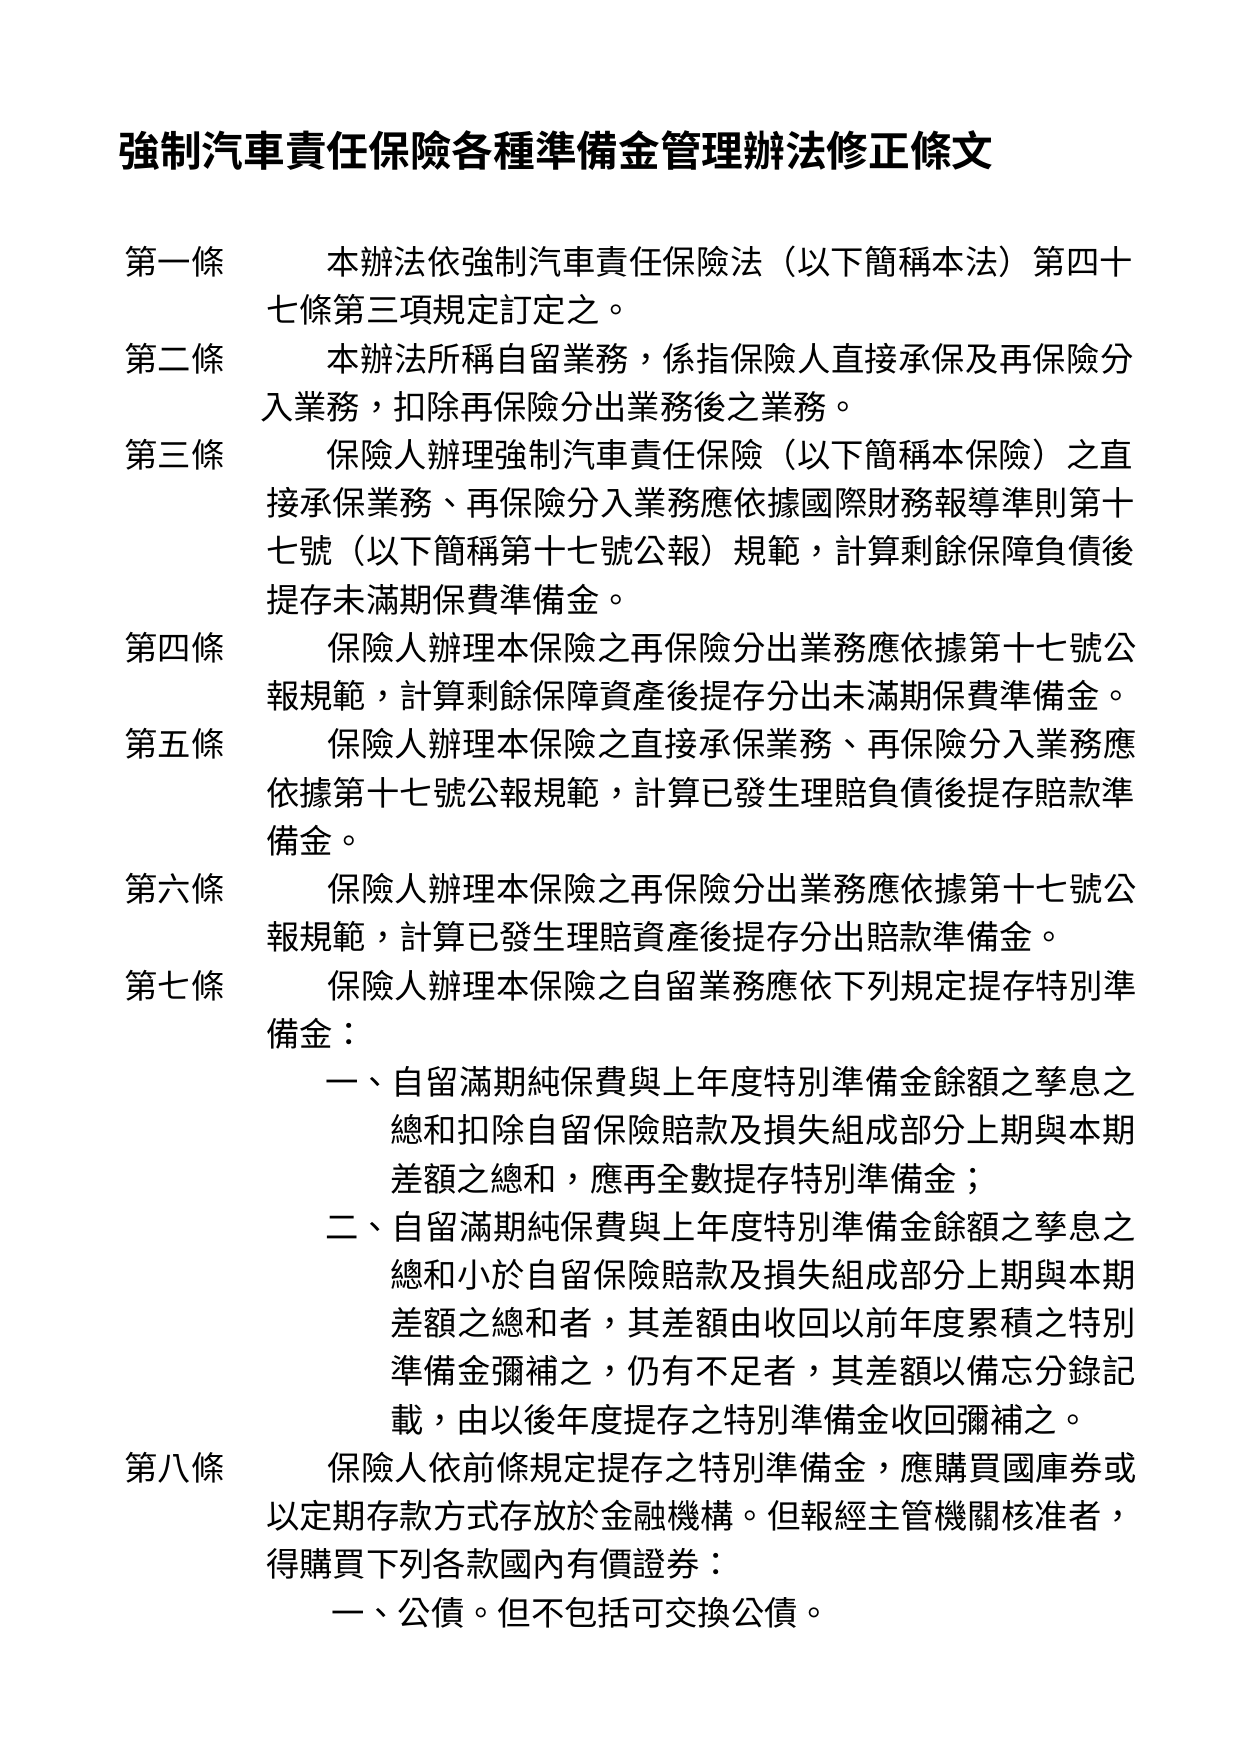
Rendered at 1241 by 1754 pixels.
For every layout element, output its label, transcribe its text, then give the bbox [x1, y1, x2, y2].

text 第六條 保險人辦理本保險之再保險分出業務應依據第十七號公報規範，計算已發生理賠資產後提存分出賠款準備金。 [124, 863, 1137, 959]
text 第二條 本辦法所稱自留業務，係指保險人直接承保及再保險分入業務，扣除再保險分出業務後之業務。 [124, 332, 1137, 429]
text 第八條 保險人依前條規定提存之特別準備金，應購買國庫券或以定期存款方式存放於金融機構。但報經主管機關核准者，得購買下列各款國內有價證券： [124, 1442, 1137, 1586]
text 第一條 本辦法依強制汽車責任保險法（以下簡稱本法）第四十七條第三項規定訂定之。 [124, 236, 1137, 332]
list 自留滿期純保費與上年度特別準備金餘額之孳息之總和小於自留保險賠款及損失組成部分上期與本期差額之總和者，其差額由收回以前年度累積之特別準備金彌補之，仍有不足者，其差額以備忘分錄記載，由以後年度提存之特別準備金收回彌補之。 [325, 1201, 1137, 1442]
list 公債。但不包括可交換公債。 [331, 1586, 1137, 1634]
list 自留滿期純保費與上年度特別準備金餘額之孳息之總和扣除自留保險賠款及損失組成部分上期與本期差額之總和，應再全數提存特別準備金； [325, 1056, 1137, 1201]
text 強制汽車責任保險各種準備金管理辦法修正條文 [118, 118, 1137, 178]
text 第四條 保險人辦理本保險之再保險分出業務應依據第十七號公報規範，計算剩餘保障資產後提存分出未滿期保費準備金。 [124, 622, 1137, 718]
text 第五條 保險人辦理本保險之直接承保業務、再保險分入業務應依據第十七號公報規範，計算已發生理賠負債後提存賠款準備金。 [124, 718, 1137, 863]
text 第三條 保險人辦理強制汽車責任保險（以下簡稱本保險）之直接承保業務、再保險分入業務應依據國際財務報導準則第十七號（以下簡稱第十七號公報）規範，計算剩餘保障負債後提存未滿期保費準備金。 [124, 429, 1137, 622]
text 第七條 保險人辦理本保險之自留業務應依下列規定提存特別準備金： [124, 959, 1137, 1056]
